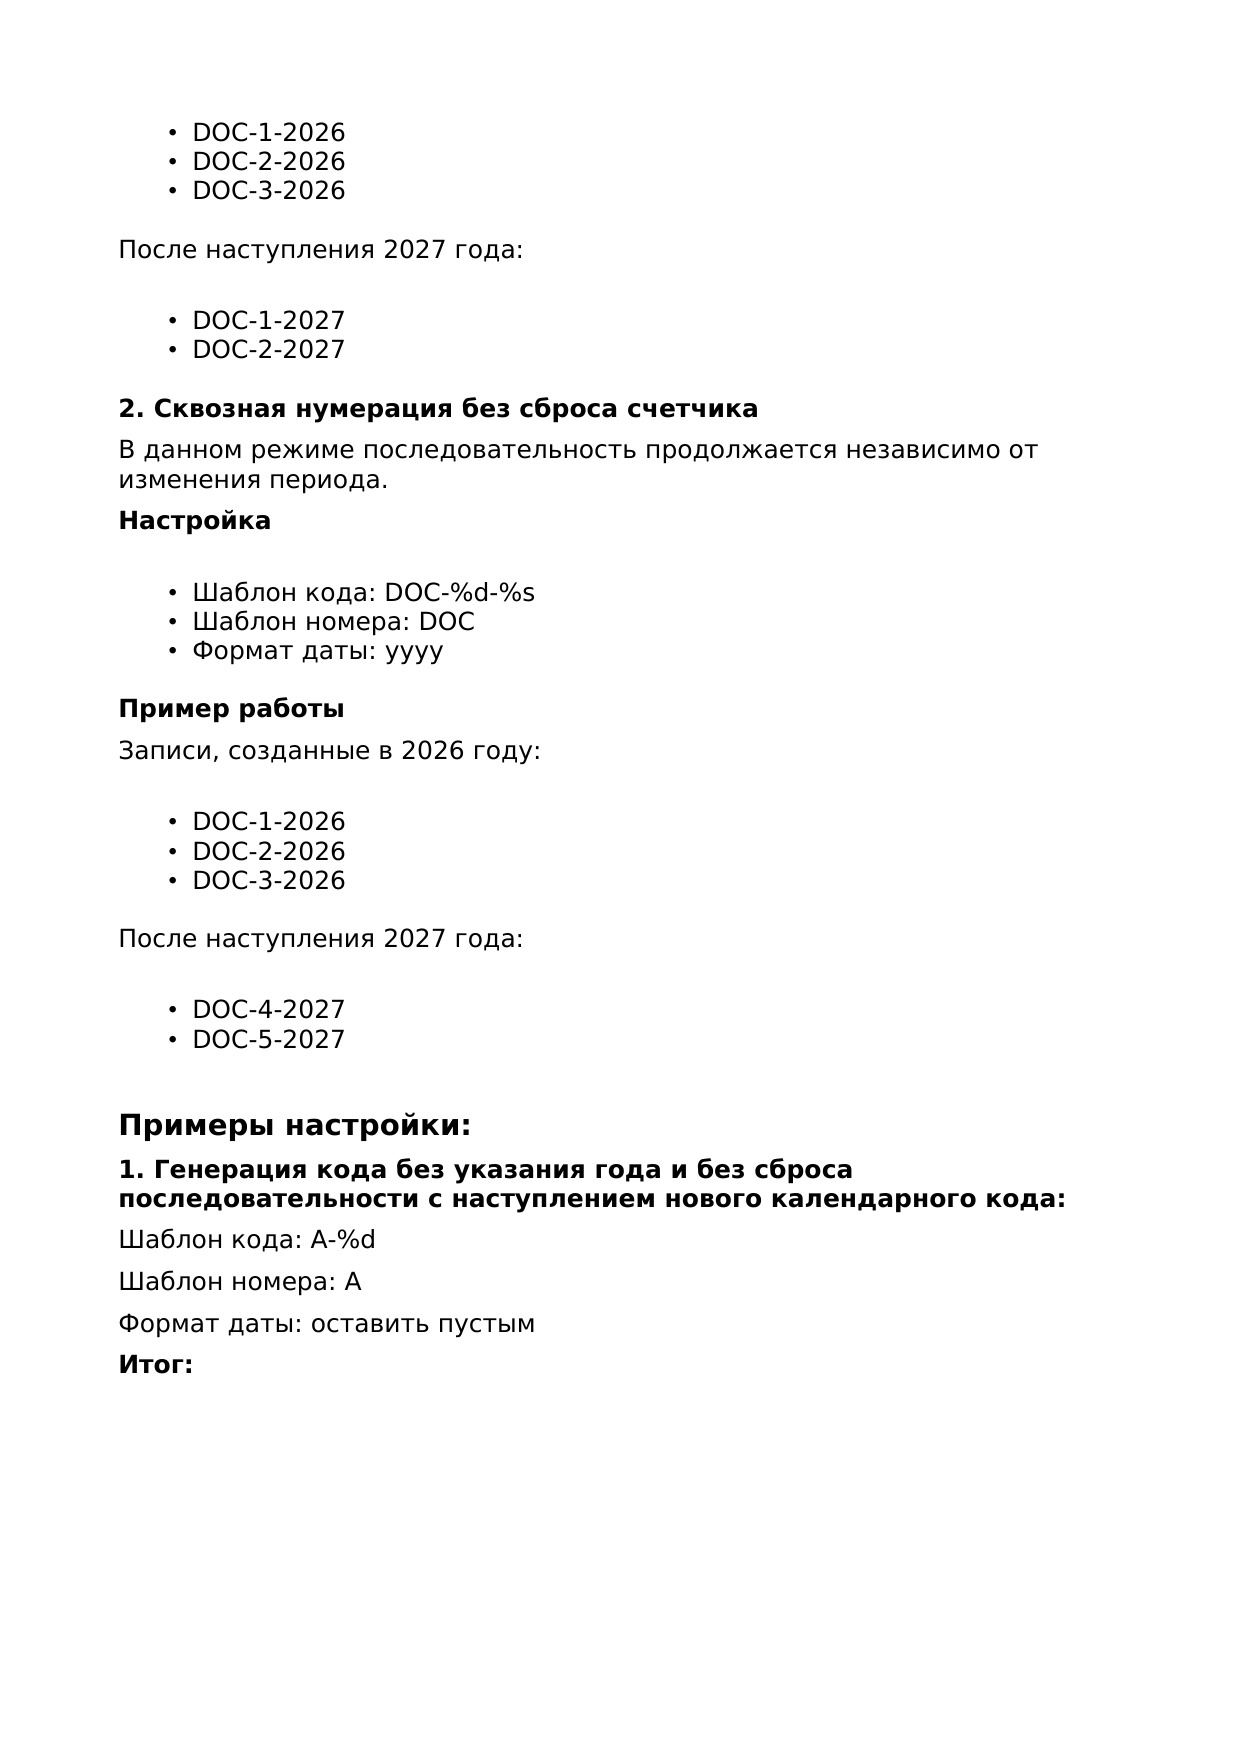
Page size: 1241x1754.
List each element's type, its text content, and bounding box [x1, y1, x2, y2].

text После наступления 2027 года: [118, 924, 1122, 954]
text Формат даты: оставить пустым [118, 1309, 1122, 1338]
text После наступления 2027 года: [118, 235, 1122, 264]
list DOC-2-2026 [177, 837, 1122, 866]
text 2. Сквозная нумерация без сброса счетчика [118, 394, 1122, 423]
list DOC-3-2026 [177, 866, 1122, 895]
text Итог: [118, 1351, 1122, 1380]
text В данном режиме последовательность продолжается независимо от изменения периода. [118, 436, 1122, 494]
text Пример работы [118, 695, 1122, 724]
list DOC-3-2026 [177, 176, 1122, 206]
list Шаблон номера: DOC [177, 607, 1122, 636]
list DOC-1-2026 [177, 118, 1122, 147]
text Записи, созданные в 2026 году: [118, 736, 1122, 766]
list DOC-2-2027 [177, 335, 1122, 364]
text 1. Генерация кода без указания года и без сброса последовательности с наступлением нового календарного кода: [118, 1155, 1122, 1213]
list DOC-5-2027 [177, 1025, 1122, 1054]
text Шаблон номера: A [118, 1267, 1122, 1297]
text Шаблон кода: A-%d [118, 1226, 1122, 1255]
list Шаблон кода: DOC-%d-%s [177, 578, 1122, 607]
list DOC-1-2026 [177, 807, 1122, 837]
list DOC-2-2026 [177, 147, 1122, 176]
text Настройка [118, 507, 1122, 536]
subtitle Примеры настройки: [118, 1108, 1122, 1142]
list Формат даты: yyyy [177, 636, 1122, 665]
list DOC-4-2027 [177, 996, 1122, 1025]
list DOC-1-2027 [177, 306, 1122, 335]
